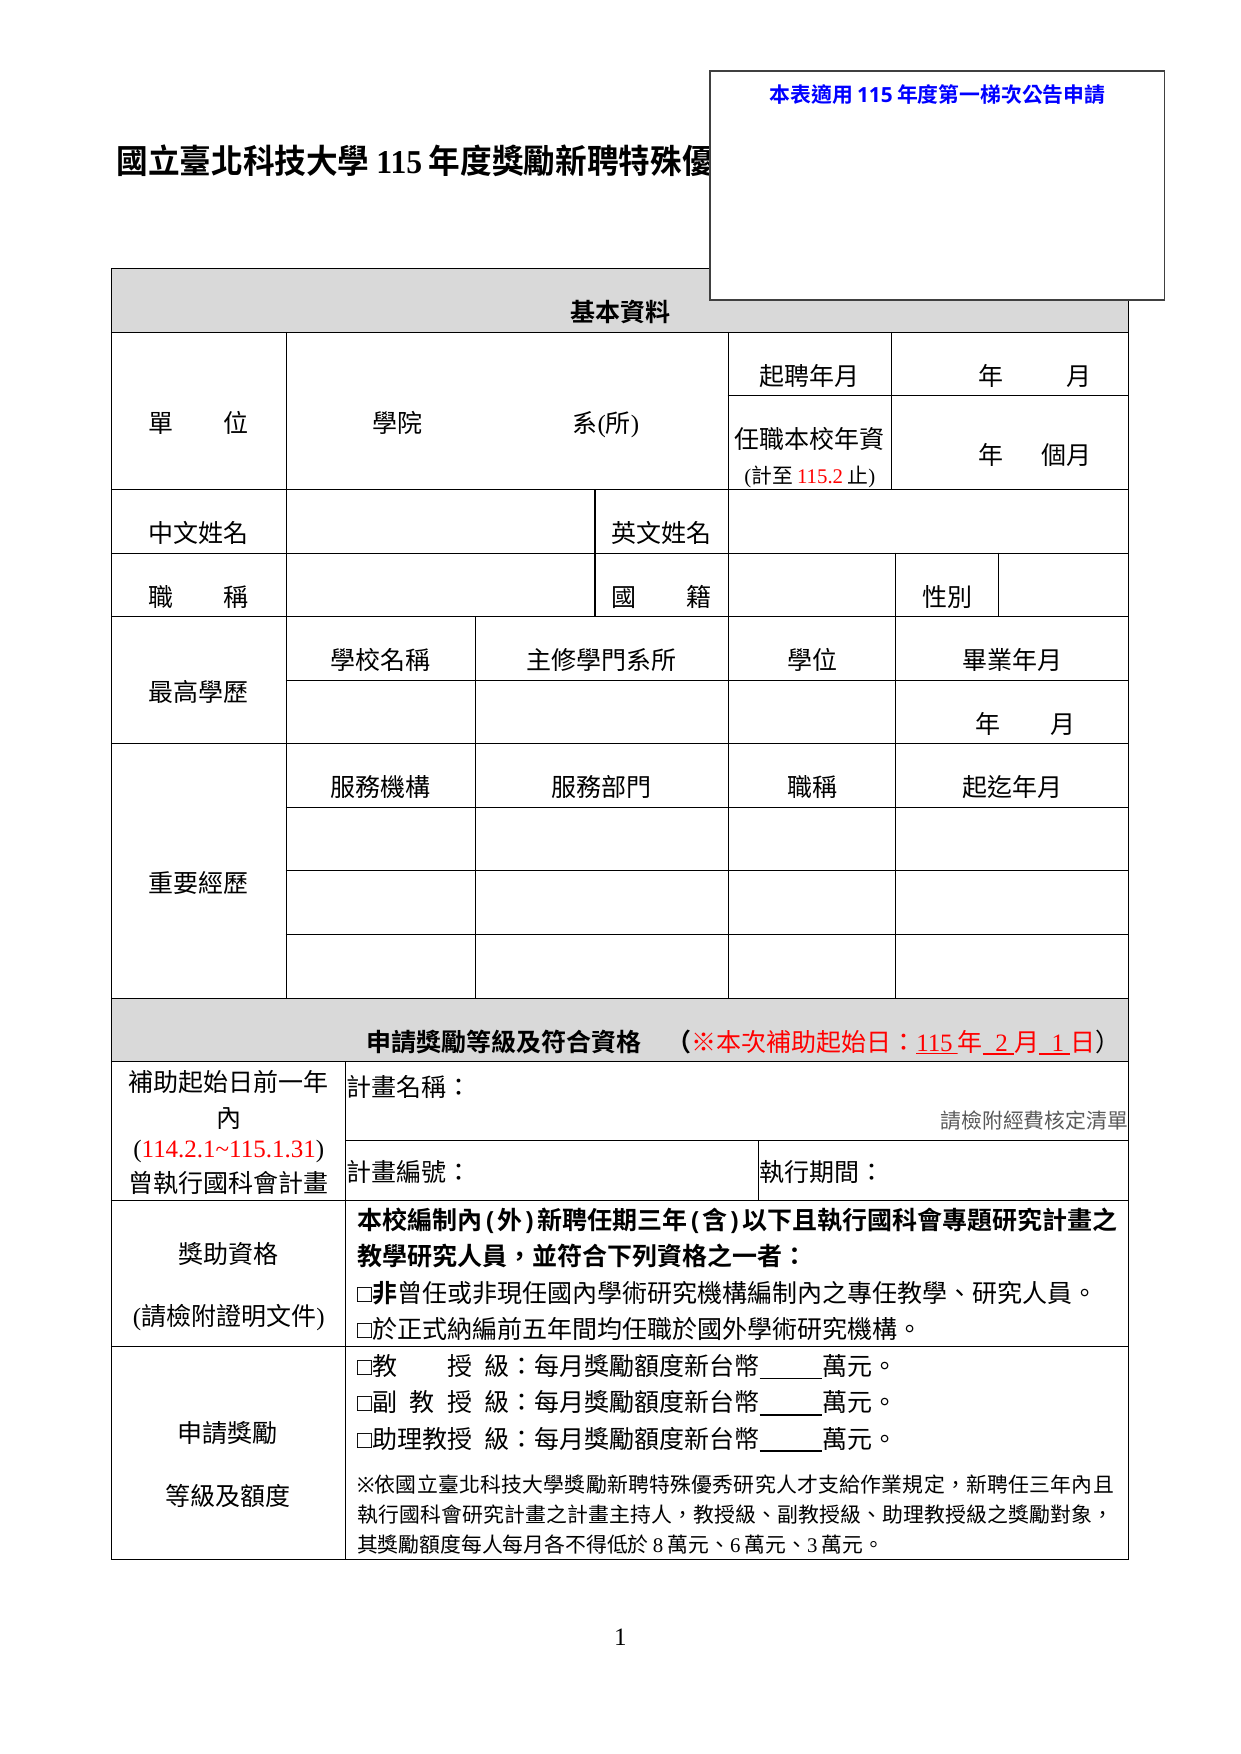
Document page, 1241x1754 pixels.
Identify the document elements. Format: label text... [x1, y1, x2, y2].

table_cell 任職本校年資 (計至115.2止) [729, 396, 891, 489]
text 國立臺北科技大學115年度獎勵新聘特殊優秀研究人才申請表(首次申請者) [75, 117, 709, 180]
table_header [475, 205, 595, 268]
table_cell 獎助資格 (請檢附證明文件) [112, 1201, 345, 1346]
table_header [346, 205, 475, 268]
table_cell [896, 935, 1128, 997]
table_cell 年 個月 [892, 396, 1128, 489]
table_cell [476, 871, 728, 934]
table_cell 計畫編號： [346, 1141, 758, 1199]
table_cell [287, 808, 475, 870]
table_cell 服務部門 [476, 744, 728, 807]
table_cell 起迄年月 [896, 744, 1128, 807]
table_cell 本校編制內(外)新聘任期三年(含)以下且執行國科會專題研究計畫之教學研究人員，並符合下列資格之一者： □非曾任或非現任國內學術研究機構編制內之專任教學、研究人員。 □於正式納編前五年間均任職於國外學術研究機構。 [346, 1201, 1128, 1346]
table_cell [287, 490, 594, 553]
table_cell [729, 935, 895, 997]
table_cell 重要經歷 [112, 744, 286, 997]
table_cell [287, 681, 475, 743]
table_cell 基本資料 [112, 269, 1128, 332]
table_cell 最高學歷 [112, 617, 286, 743]
table_cell 單 位 [112, 333, 286, 489]
text 本表適用115年度第一梯次公告申請 [726, 79, 1149, 108]
table_cell 計畫名稱： 請檢附經費核定清單 [346, 1062, 1128, 1140]
table_cell [476, 935, 728, 997]
table_cell □教 授 級：每月獎勵額度新台幣 萬元。 □副 教 授 級：每月獎勵額度新台幣 萬元。 □助理教授 級：每月獎勵額度新台幣 萬元。 ※依國立臺北科技大學獎勵新聘特殊優秀研究人才支給作業規定，新聘任三年內且執行國科會研究計畫之計畫主持人，教授級、副教授級、助理教授級之獎勵對象，其獎勵額度每人每月各不得低於8萬元、6萬元、3萬元。 [346, 1347, 1128, 1559]
table_cell [287, 871, 475, 934]
table_cell [476, 808, 728, 870]
table_cell 職稱 [729, 744, 895, 807]
table_cell 中文姓名 [112, 490, 286, 553]
table_cell [896, 871, 1128, 934]
table_cell [729, 554, 895, 616]
table_cell 年 月 [896, 681, 1128, 743]
table_cell 性別 [896, 554, 998, 616]
table_cell 學校名稱 [287, 617, 475, 680]
table_cell [476, 681, 728, 743]
table_cell 申請獎勵等級及符合資格 （※本次補助起始日：115年 2 月 1 日） [112, 999, 1128, 1061]
table_cell 英文姓名 [596, 490, 728, 553]
table_cell [729, 490, 1128, 553]
table_cell [896, 808, 1128, 870]
text 國立臺北科技大學115年度獎勵新聘特殊優秀研究人才申請表(首次申請者) [711, 72, 1164, 299]
table_cell 主修學門系所 [476, 617, 728, 680]
table_cell [287, 554, 594, 616]
table_header [595, 205, 709, 268]
table_cell [729, 808, 895, 870]
table_cell 畢業年月 [896, 617, 1128, 680]
table_cell 學院 系(所) [287, 333, 728, 489]
table_header [286, 205, 346, 268]
table_cell [729, 681, 895, 743]
table_cell 年 月 [892, 333, 1128, 395]
table_cell 補助起始日前一年內(114.2.1~115.1.31) 曾執行國科會計畫 [112, 1062, 345, 1199]
table_cell [729, 871, 895, 934]
table_cell 執行期間： [759, 1141, 1128, 1199]
table_header [111, 205, 286, 268]
table_cell 服務機構 [287, 744, 475, 807]
table_cell [999, 554, 1128, 616]
table_cell 起聘年月 [729, 333, 891, 395]
table_cell 學位 [729, 617, 895, 680]
table_cell 申請獎勵 等級及額度 [112, 1347, 345, 1559]
table_cell 國 籍 [596, 554, 728, 616]
table_cell [287, 935, 475, 997]
table_cell 職 稱 [112, 554, 286, 616]
